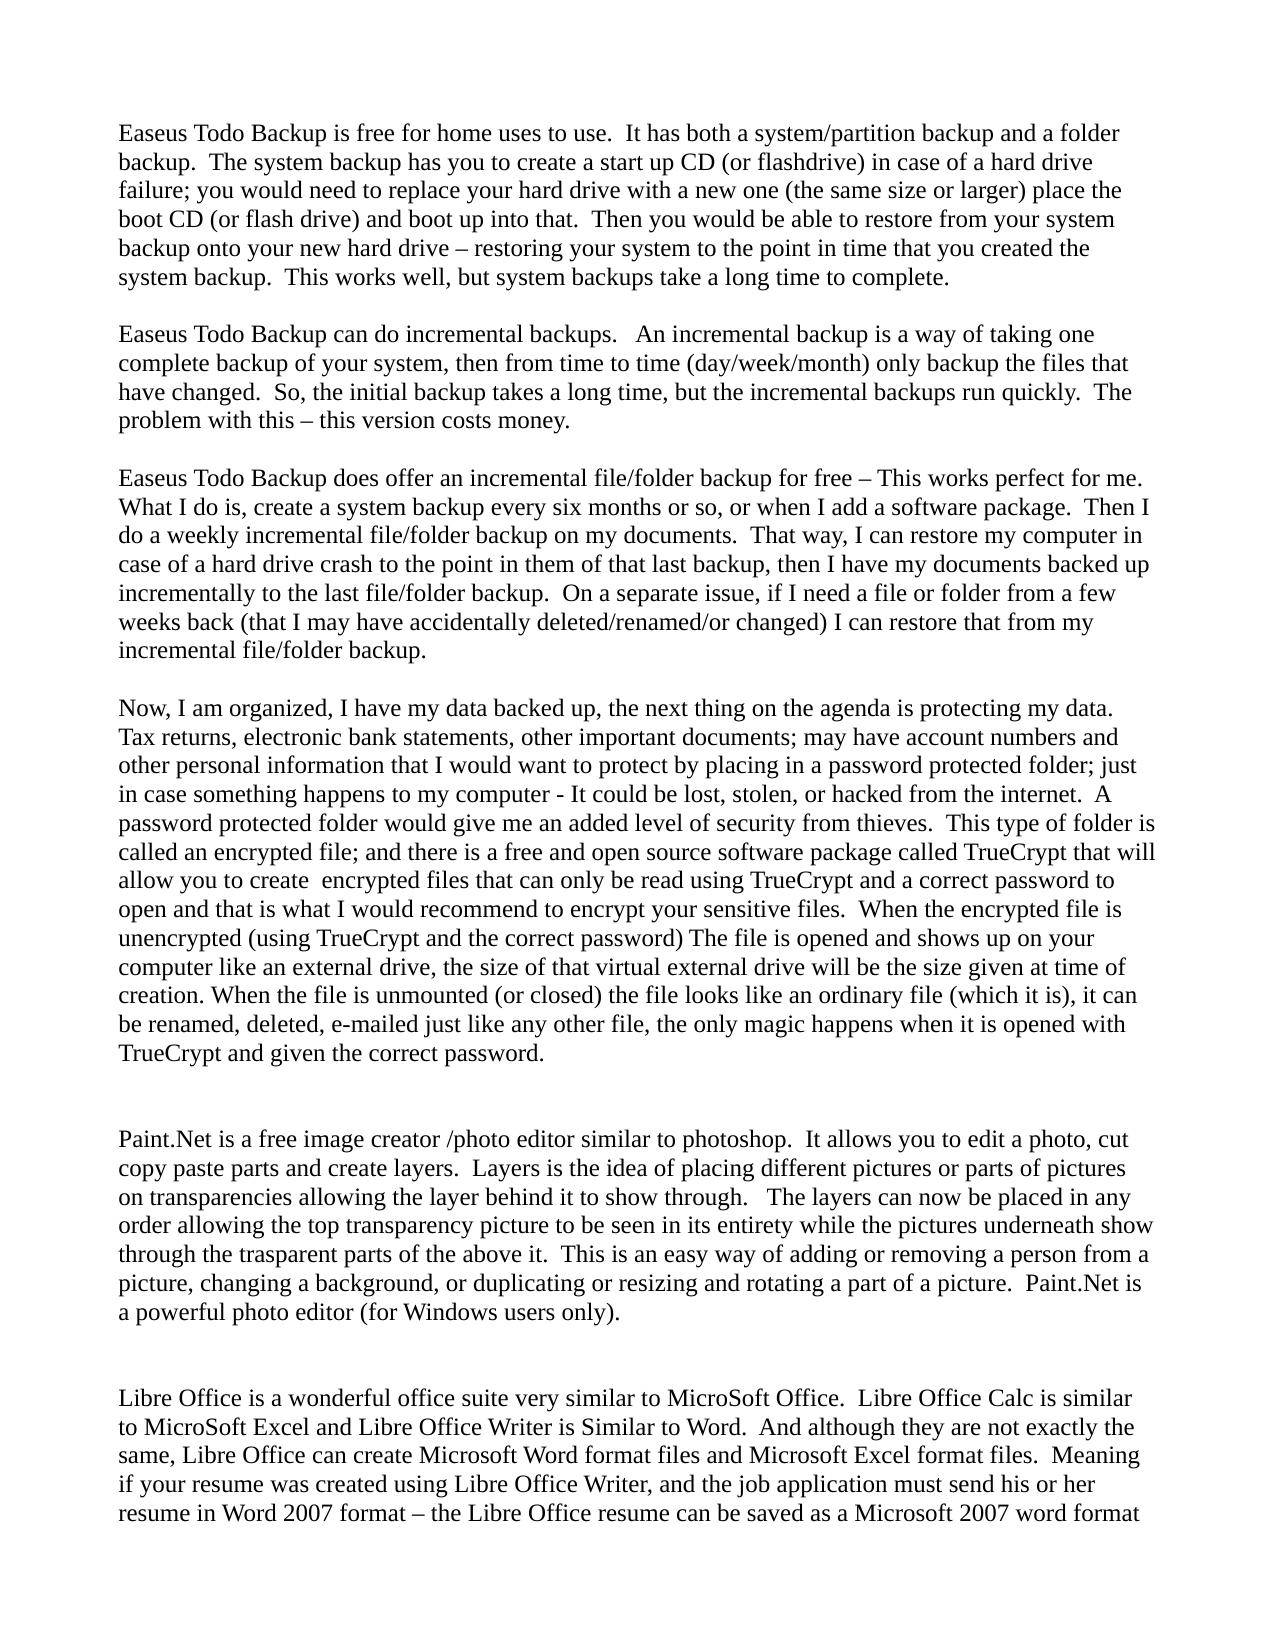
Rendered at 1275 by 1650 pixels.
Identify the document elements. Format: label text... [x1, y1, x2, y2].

text Easeus Todo Backup can do incremental backups. An incremental backup is a way of taking one complete backup of your system, then from time to time (day/week/month) only backup the files that have changed. So, the initial backup takes a long time, but the incremental backups run quickly. The problem with this – this version costs money. [118, 319, 1157, 434]
text Paint.Net is a free image creator /photo editor similar to photoshop. It allows you to edit a photo, cut copy paste parts and create layers. Layers is the idea of placing different pictures or parts of pictures on transparencies allowing the layer behind it to show through. The layers can now be placed in any order allowing the top transparency picture to be seen in its entirety while the pictures underneath show through the trasparent parts of the above it. This is an easy way of adding or removing a person from a picture, changing a background, or duplicating or resizing and rotating a part of a picture. Paint.Net is a powerful photo editor (for Windows users only). [118, 1124, 1157, 1326]
text Easeus Todo Backup is free for home uses to use. It has both a system/partition backup and a folder backup. The system backup has you to create a start up CD (or flashdrive) in case of a hard drive failure; you would need to replace your hard drive with a new one (the same size or larger) place the boot CD (or flash drive) and boot up into that. Then you would be able to restore from your system backup onto your new hard drive – restoring your system to the point in time that you created the system backup. This works well, but system backups take a long time to complete. [118, 118, 1157, 291]
text Easeus Todo Backup does offer an incremental file/folder backup for free – This works perfect for me. What I do is, create a system backup every six months or so, or when I add a software package. Then I do a weekly incremental file/folder backup on my documents. That way, I can restore my computer in case of a hard drive crash to the point in them of that last backup, then I have my documents backed up incrementally to the last file/folder backup. On a separate issue, if I need a file or folder from a few weeks back (that I may have accidentally deleted/renamed/or changed) I can restore that from my incremental file/folder backup. [118, 463, 1157, 664]
text Now, I am organized, I have my data backed up, the next thing on the agenda is protecting my data. Tax returns, electronic bank statements, other important documents; may have account numbers and other personal information that I would want to protect by placing in a password protected folder; just in case something happens to my computer - It could be lost, stolen, or hacked from the internet. A password protected folder would give me an added level of security from thieves. This type of folder is called an encrypted file; and there is a free and open source software package called TrueCrypt that will allow you to create encrypted files that can only be read using TrueCrypt and a correct password to open and that is what I would recommend to encrypt your sensitive files. When the encrypted file is unencrypted (using TrueCrypt and the correct password) The file is opened and shows up on your computer like an external drive, the size of that virtual external drive will be the size given at time of creation. When the file is unmounted (or closed) the file looks like an ordinary file (which it is), it can be renamed, deleted, e-mailed just like any other file, the only magic happens when it is opened with TrueCrypt and given the correct password. [118, 693, 1157, 1067]
text Libre Office is a wonderful office suite very similar to MicroSoft Office. Libre Office Calc is similar to MicroSoft Excel and Libre Office Writer is Similar to Word. And although they are not exactly the same, Libre Office can create Microsoft Word format files and Microsoft Excel format files. Meaning if your resume was created using Libre Office Writer, and the job application must send his or her resume in Word 2007 format – the Libre Office resume can be saved as a Microsoft 2007 word format [118, 1383, 1157, 1527]
